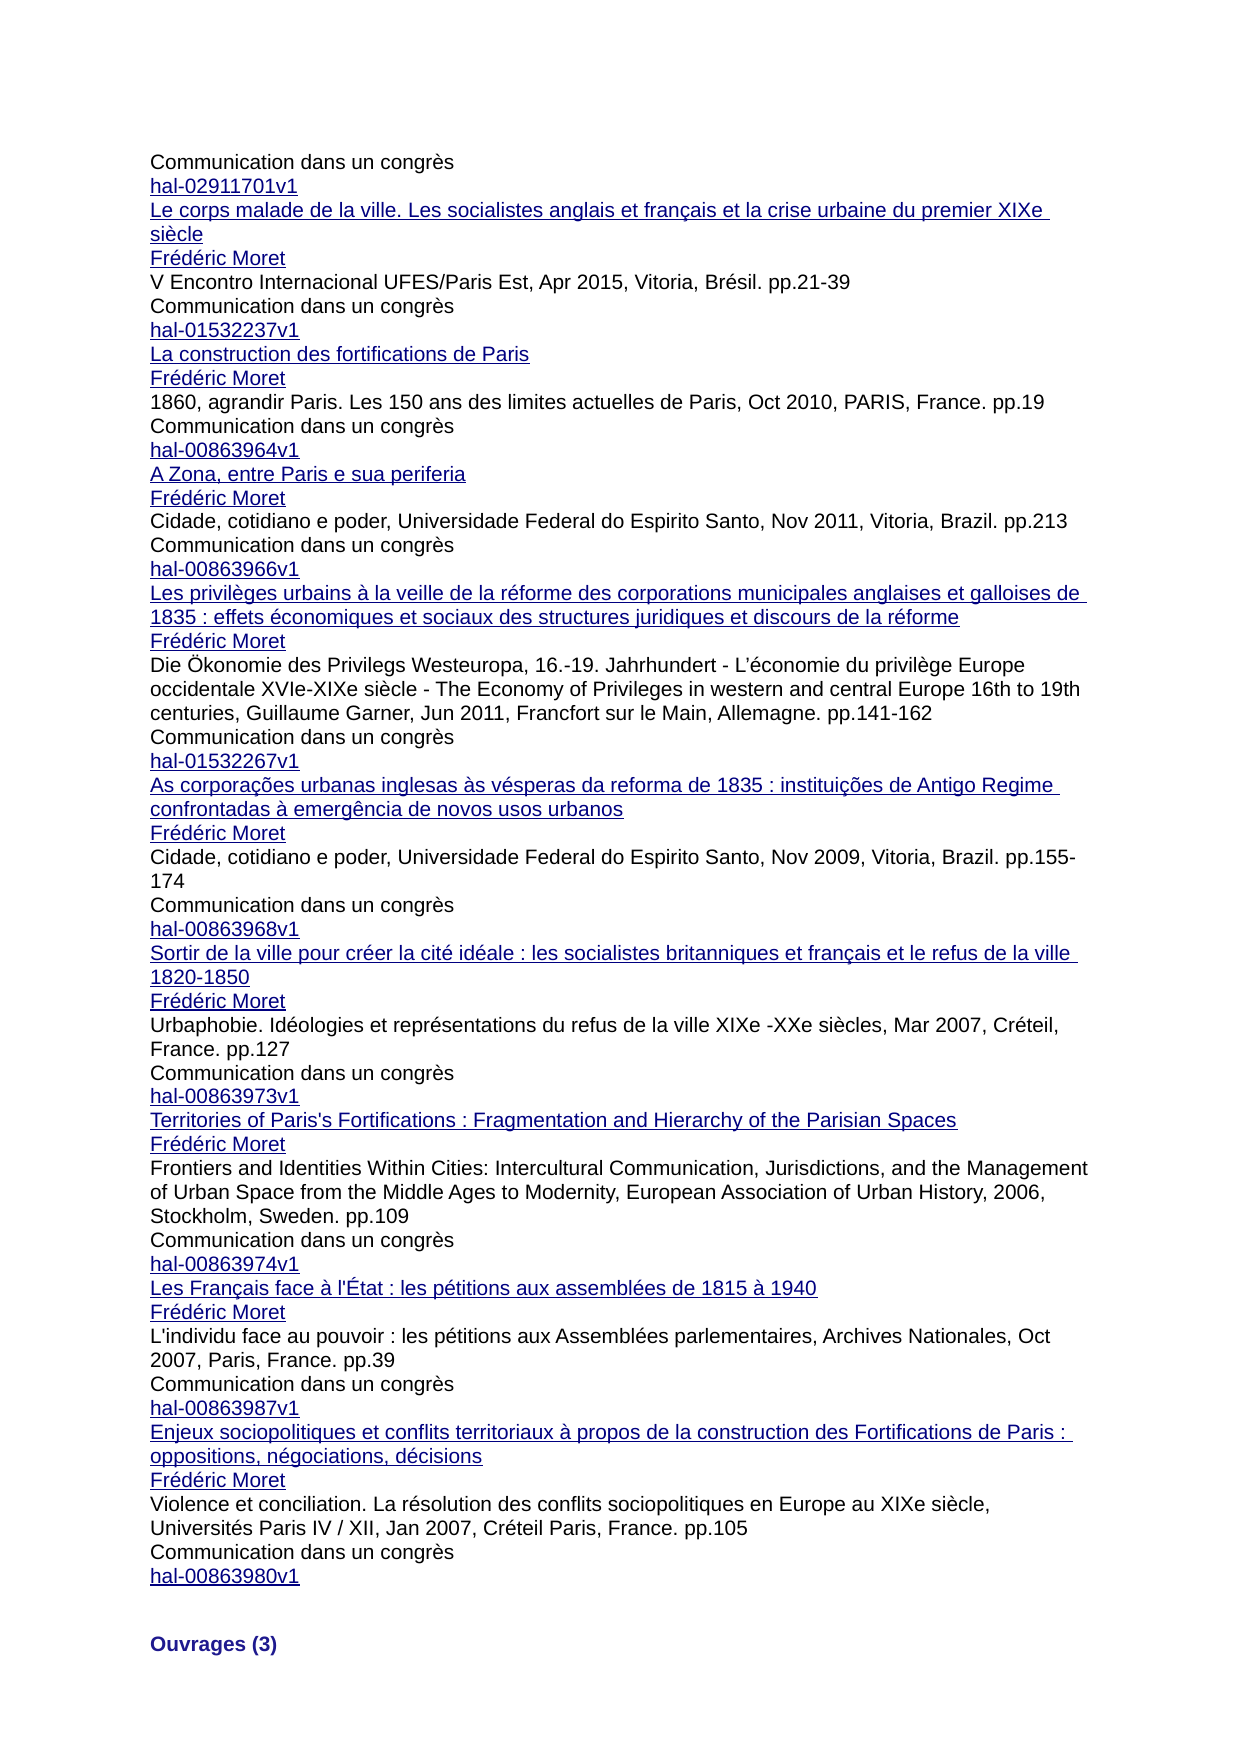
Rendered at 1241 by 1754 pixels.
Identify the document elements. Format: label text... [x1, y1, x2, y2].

table_cell Territories of Paris's Fortifications : Fragmentation and Hierarchy of the Parisian Spaces Frédéric Moret Frontiers and Identities Within Cities: Intercultural Communication, Jurisdictions, and the Management of Urban Space from the Middle Ages to Modernity, European Association of Urban History, 2006, Stockholm, Sweden. pp.109 Communication dans un congrès hal-00863974v1 [150, 1108, 1090, 1276]
table_cell Enjeux sociopolitiques et conflits territoriaux à propos de la construction des Fortifications de Paris : oppositions, négociations, décisions Frédéric Moret Violence et conciliation. La résolution des conflits sociopolitiques en Europe au XIXe siècle, Universités Paris IV / XII, Jan 2007, Créteil Paris, France. pp.105 Communication dans un congrès hal-00863980v1 [150, 1420, 1090, 1587]
table_cell Sortir de la ville pour créer la cité idéale : les socialistes britanniques et français et le refus de la ville 1820-1850 Frédéric Moret Urbaphobie. Idéologies et représentations du refus de la ville XIXe -XXe siècles, Mar 2007, Créteil, France. pp.127 Communication dans un congrès hal-00863973v1 [150, 941, 1090, 1108]
table_cell As corporações urbanas inglesas às vésperas da reforma de 1835 : instituições de Antigo Regime confrontadas à emergência de novos usos urbanos Frédéric Moret Cidade, cotidiano e poder, Universidade Federal do Espirito Santo, Nov 2009, Vitoria, Brazil. pp.155-174 Communication dans un congrès hal-00863968v1 [150, 773, 1090, 941]
table_cell Les Français face à l'État : les pétitions aux assemblées de 1815 à 1940 Frédéric Moret L'individu face au pouvoir : les pétitions aux Assemblées parlementaires, Archives Nationales, Oct 2007, Paris, France. pp.39 Communication dans un congrès hal-00863987v1 [150, 1276, 1090, 1420]
subtitle Ouvrages (3) [150, 1632, 1090, 1656]
table_header Communication dans un congrès hal-02911701v1 [150, 150, 1090, 198]
table_cell A Zona, entre Paris e sua periferia Frédéric Moret Cidade, cotidiano e poder, Universidade Federal do Espirito Santo, Nov 2011, Vitoria, Brazil. pp.213 Communication dans un congrès hal-00863966v1 [150, 461, 1090, 581]
table_cell Les privilèges urbains à la veille de la réforme des corporations municipales anglaises et galloises de 1835 : effets économiques et sociaux des structures juridiques et discours de la réforme Frédéric Moret Die Ökonomie des Privilegs Westeuropa, 16.-19. Jahrhundert - L’économie du privilège Europe occidentale XVIe-XIXe siècle - The Economy of Privileges in western and central Europe 16th to 19th centuries, Guillaume Garner, Jun 2011, Francfort sur le Main, Allemagne. pp.141-162 Communication dans un congrès hal-01532267v1 [150, 581, 1090, 773]
table_cell La construction des fortifications de Paris Frédéric Moret 1860, agrandir Paris. Les 150 ans des limites actuelles de Paris, Oct 2010, PARIS, France. pp.19 Communication dans un congrès hal-00863964v1 [150, 342, 1090, 461]
table_cell Le corps malade de la ville. Les socialistes anglais et français et la crise urbaine du premier XIXe siècle Frédéric Moret V Encontro Internacional UFES/Paris Est, Apr 2015, Vitoria, Brésil. pp.21-39 Communication dans un congrès hal-01532237v1 [150, 198, 1090, 342]
